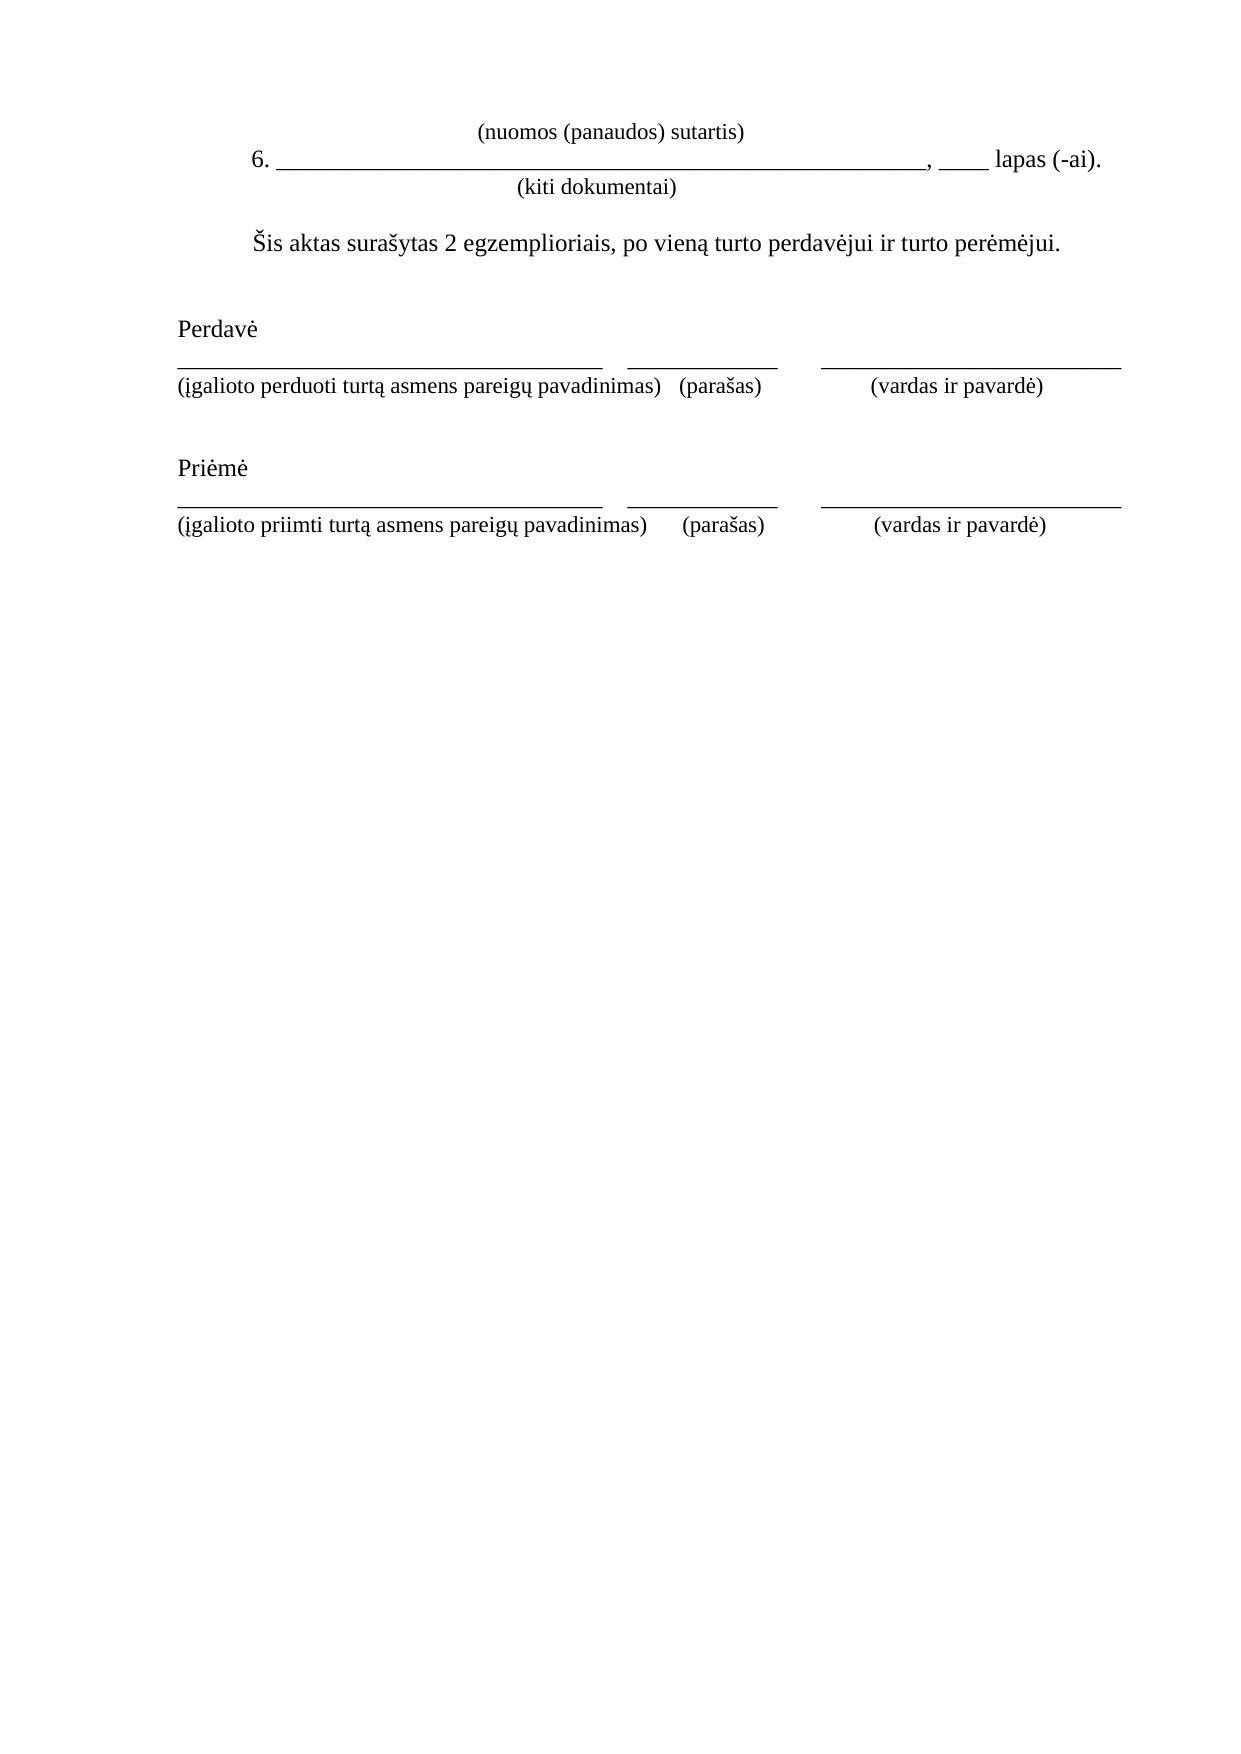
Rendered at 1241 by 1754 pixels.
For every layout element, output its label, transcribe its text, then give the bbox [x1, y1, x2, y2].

text (įgalioto perduoti turtą asmens pareigų pavadinimas) (parašas) (vardas ir pavardė) [177, 372, 1152, 398]
text 6. ____________________________________________________, ____ lapas (-ai). [177, 144, 1152, 173]
text (kiti dokumentai) [177, 173, 1152, 199]
text Priėmė [177, 453, 1152, 482]
text __________________________________ ____________ ________________________ [177, 343, 1152, 372]
text Perdavė [177, 314, 1152, 343]
text (nuomos (panaudos) sutartis) [402, 118, 1152, 144]
text __________________________________ ____________ ________________________ [177, 482, 1152, 511]
text Šis aktas surašytas 2 egzemplioriais, po vieną turto perdavėjui ir turto perėmėjui. [177, 228, 1152, 257]
text (įgalioto priimti turtą asmens pareigų pavadinimas) (parašas) (vardas ir pavardė) [177, 511, 1152, 537]
